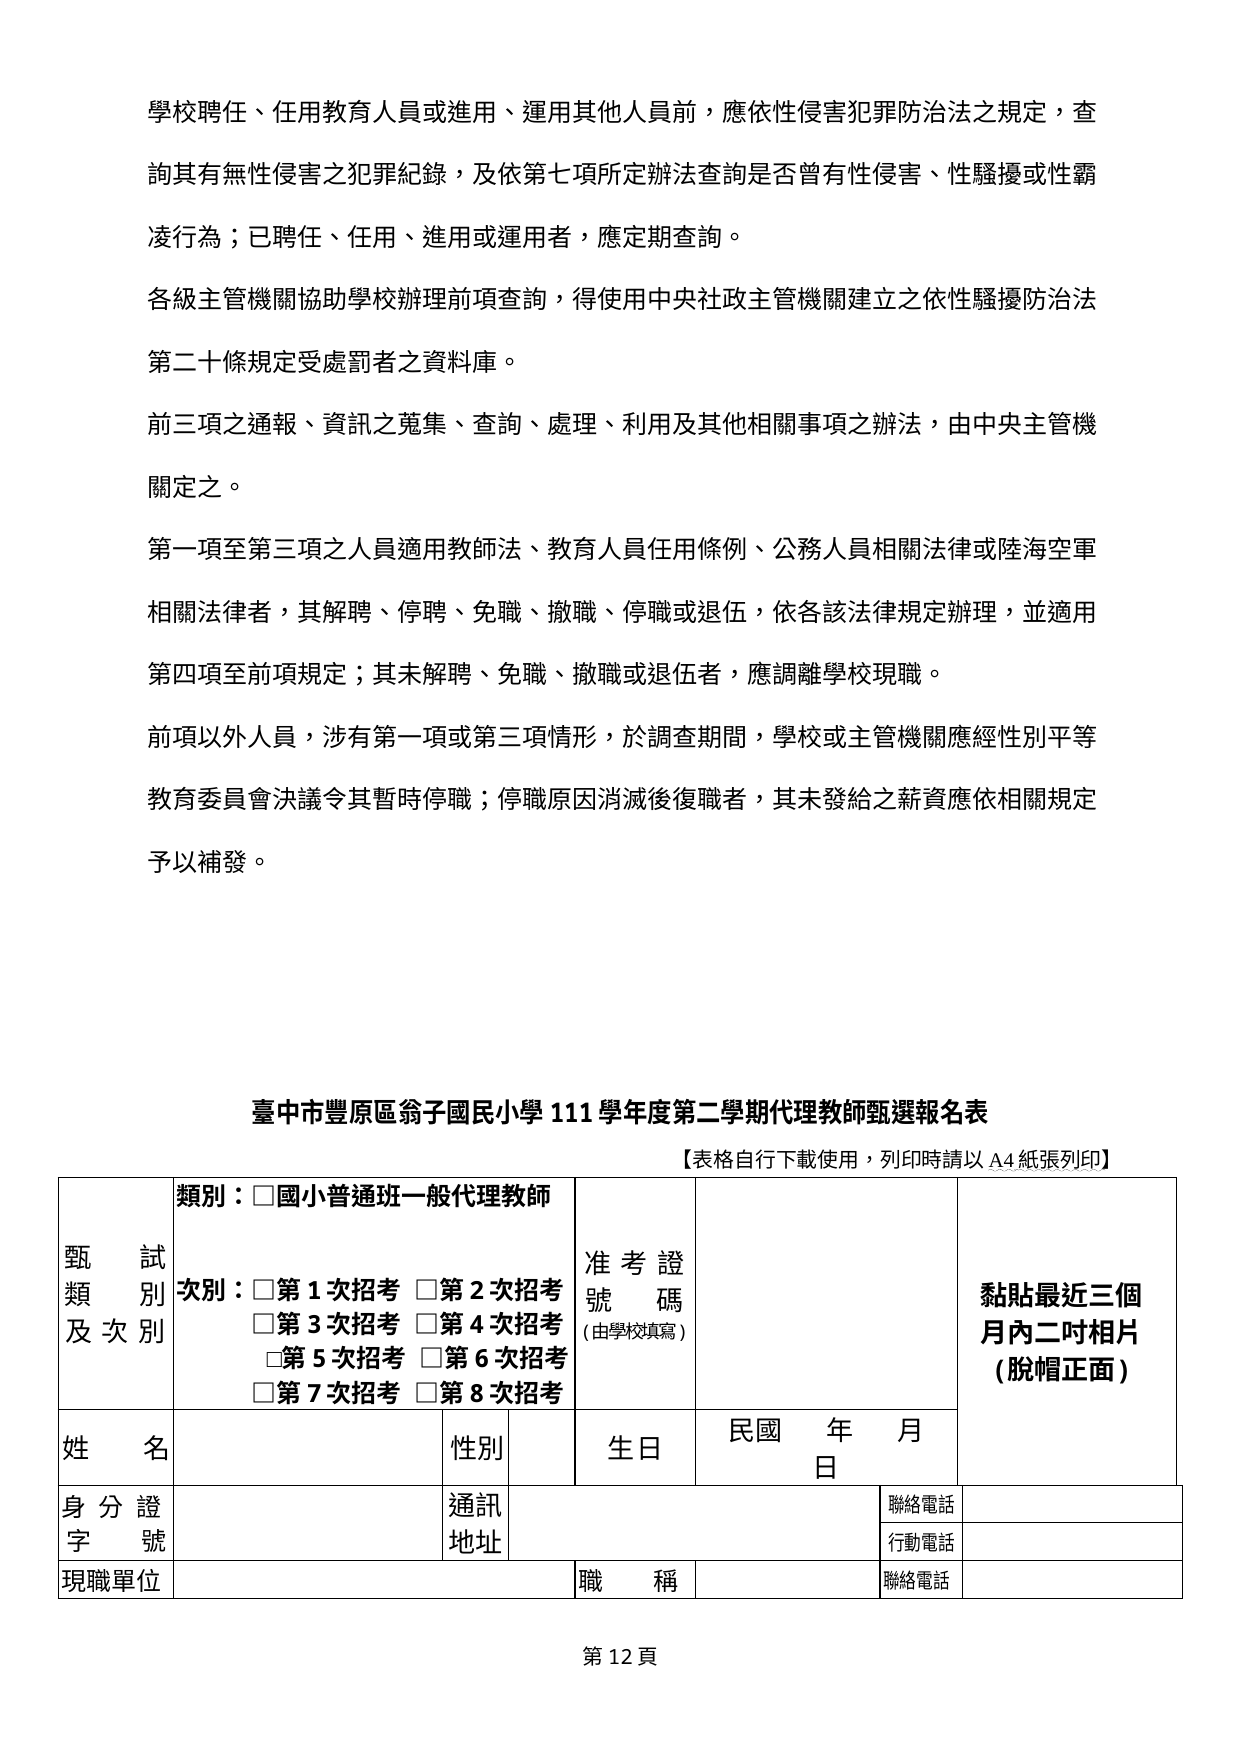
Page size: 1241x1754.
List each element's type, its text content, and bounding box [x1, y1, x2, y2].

text 【表格自行下載使用，列印時請以A4紙張列印】 [118, 1131, 1122, 1177]
table_cell 生日 [576, 1410, 695, 1485]
table_cell 性別 [443, 1410, 508, 1485]
table_cell [696, 1561, 879, 1598]
table_cell 現職單位 [59, 1561, 173, 1598]
table_cell 通訊 地址 [443, 1486, 508, 1560]
table_cell 行動電話 [881, 1523, 962, 1560]
table_cell [963, 1561, 1182, 1598]
table_cell 姓 名 [59, 1410, 173, 1485]
table_cell 民國 年 月 日 [696, 1410, 957, 1485]
table_header 黏貼最近三個 月內二吋相片 (脫帽正面) [958, 1178, 1176, 1485]
table_header 甄 試 類 別 及 次 別 [59, 1178, 173, 1409]
table_cell [509, 1410, 574, 1485]
table_cell [174, 1561, 574, 1598]
table_cell 聯絡電話 [881, 1486, 962, 1522]
table_cell [963, 1486, 1182, 1522]
table_cell 聯絡電話 [881, 1561, 962, 1598]
text 臺中市豐原區翁子國民小學111學年度第二學期代理教師甄選報名表 [118, 1068, 1122, 1131]
table_header 准 考 證 號 碼 (由學校填寫) [576, 1178, 695, 1409]
table_cell [174, 1486, 442, 1560]
text 學校聘任、任用教育人員或進用、運用其他人員前，應依性侵害犯罪防治法之規定，查詢其有無性侵害之犯罪紀錄，及依第七項所定辦法查詢是否曾有性侵害、性騷擾或性霸凌行為；已聘任、任用、進用或運用者，應定期查詢。 [148, 68, 1122, 256]
table_header 類別：□國小普通班一般代理教師 次別：□第1次招考 □第2次招考 □第3次招考 □第4次招考 □第5次招考 □第6次招考 □第7次招考 □第8次招考 [174, 1178, 574, 1409]
table_cell [509, 1486, 879, 1560]
table_header [1177, 1177, 1182, 1409]
text 前項以外人員，涉有第一項或第三項情形，於調查期間，學校或主管機關應經性別平等教育委員會決議令其暫時停職；停職原因消滅後復職者，其未發給之薪資應依相關規定予以補發。 [148, 693, 1122, 881]
text 前三項之通報、資訊之蒐集、查詢、處理、利用及其他相關事項之辦法，由中央主管機關定之。 [148, 381, 1122, 506]
table_cell [1177, 1409, 1182, 1485]
text 第一項至第三項之人員適用教師法、教育人員任用條例、公務人員相關法律或陸海空軍相關法律者，其解聘、停聘、免職、撤職、停職或退伍，依各該法律規定辦理，並適用第四項至前項規定；其未解聘、免職、撤職或退伍者，應調離學校現職。 [148, 506, 1122, 693]
text 各級主管機關協助學校辦理前項查詢，得使用中央社政主管機關建立之依性騷擾防治法第二十條規定受處罰者之資料庫。 [148, 256, 1122, 381]
table_cell [174, 1410, 442, 1485]
table_header [696, 1178, 957, 1409]
table_cell 身 分 證 字 號 [59, 1486, 173, 1560]
table_cell [963, 1523, 1182, 1560]
table_cell 職 稱 [576, 1561, 695, 1598]
